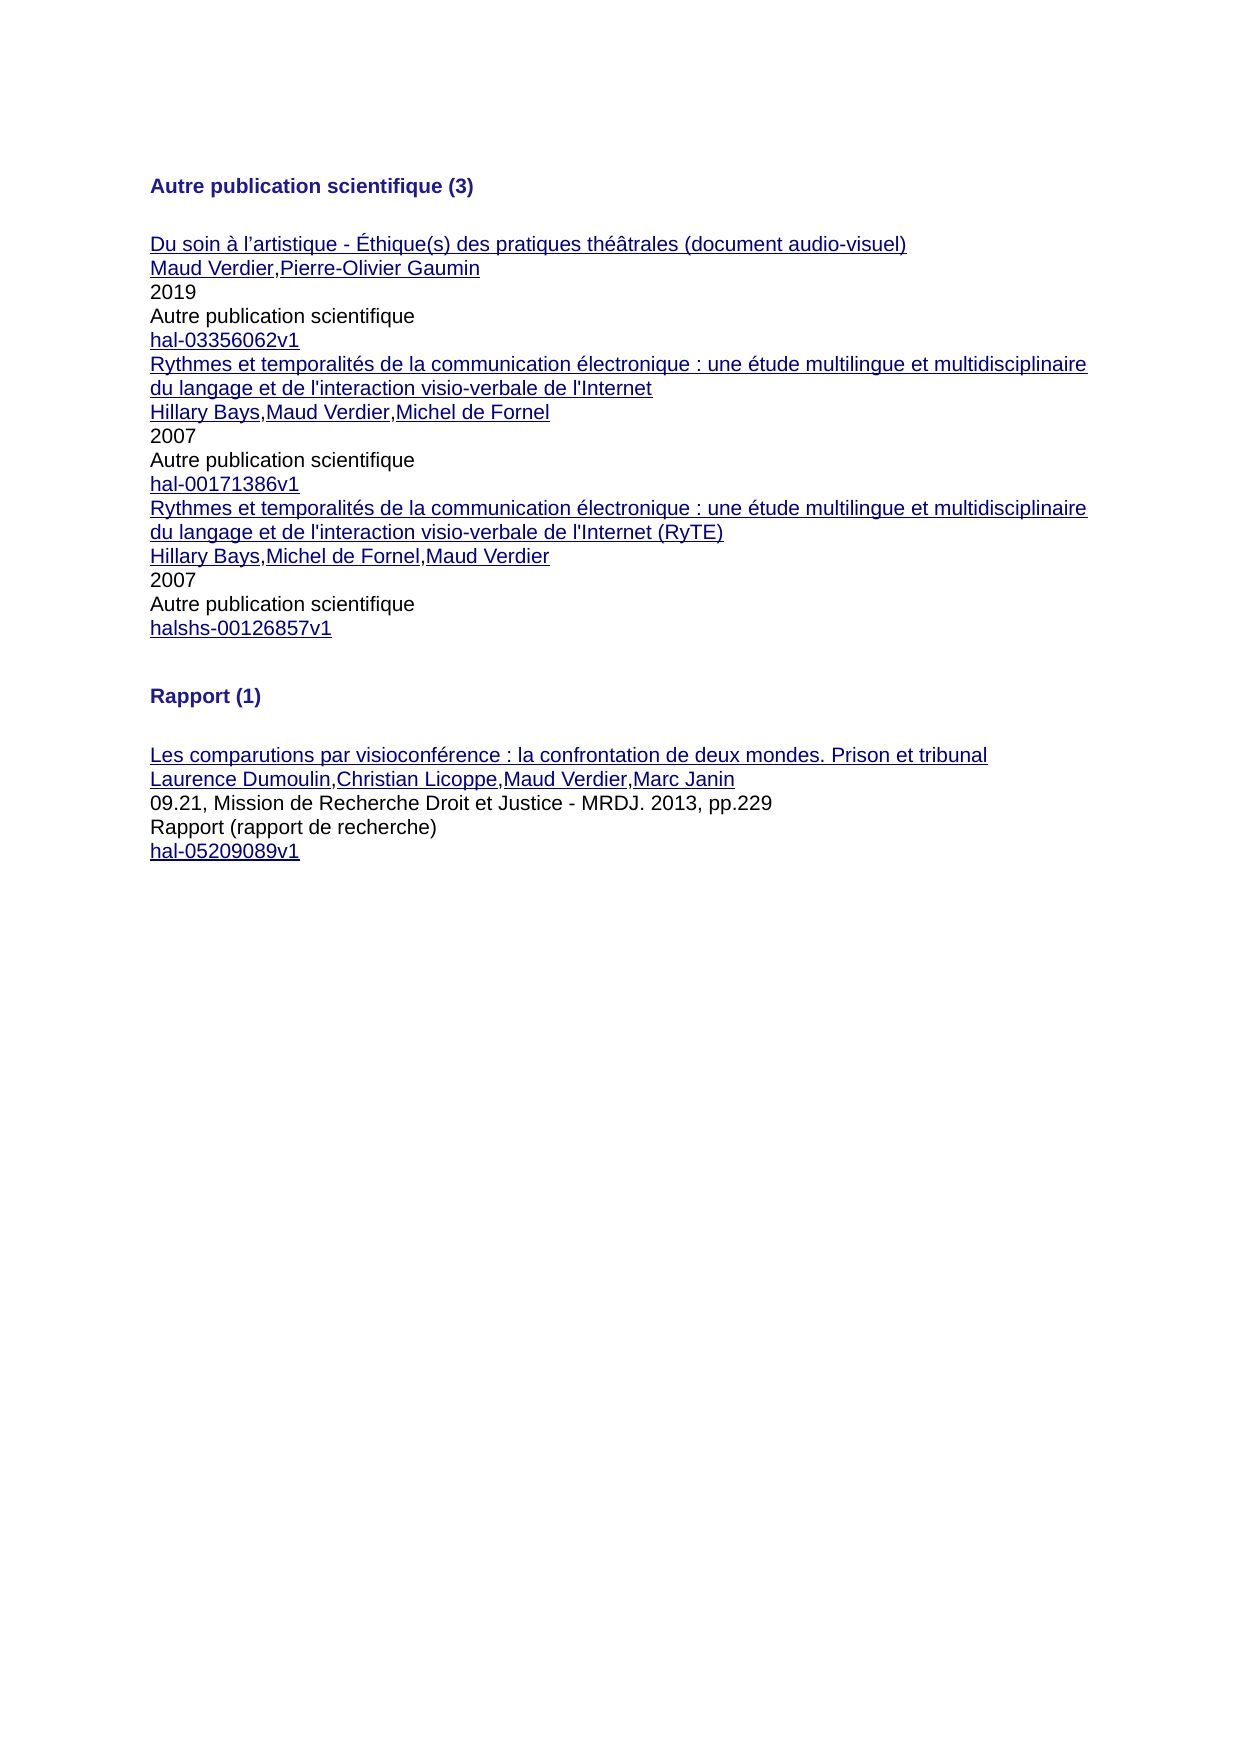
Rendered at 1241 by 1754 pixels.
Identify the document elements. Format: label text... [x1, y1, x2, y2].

table_cell Rythmes et temporalités de la communication électronique : une étude multilingue et multidisciplinaire du langage et de l'interaction visio-verbale de l'Internet Hillary Bays,Maud Verdier,Michel de Fornel 2007 Autre publication scientifique hal-00171386v1 [150, 352, 1090, 496]
table_cell Rythmes et temporalités de la communication électronique : une étude multilingue et multidisciplinaire du langage et de l'interaction visio-verbale de l'Internet (RyTE) Hillary Bays,Michel de Fornel,Maud Verdier 2007 Autre publication scientifique halshs-00126857v1 [150, 496, 1090, 639]
subtitle Autre publication scientifique (3) [150, 174, 1090, 198]
table_header Les comparutions par visioconférence : la confrontation de deux mondes. Prison et tribunal Laurence Dumoulin,Christian Licoppe,Maud Verdier,Marc Janin 09.21, Mission de Recherche Droit et Justice - MRDJ. 2013, pp.229 Rapport (rapport de recherche) hal-05209089v1 [150, 743, 1090, 862]
subtitle Rapport (1) [150, 684, 1090, 708]
table_header Du soin à l’artistique - Éthique(s) des pratiques théâtrales (document audio-visuel) Maud Verdier,Pierre-Olivier Gaumin 2019 Autre publication scientifique hal-03356062v1 [150, 232, 1090, 352]
